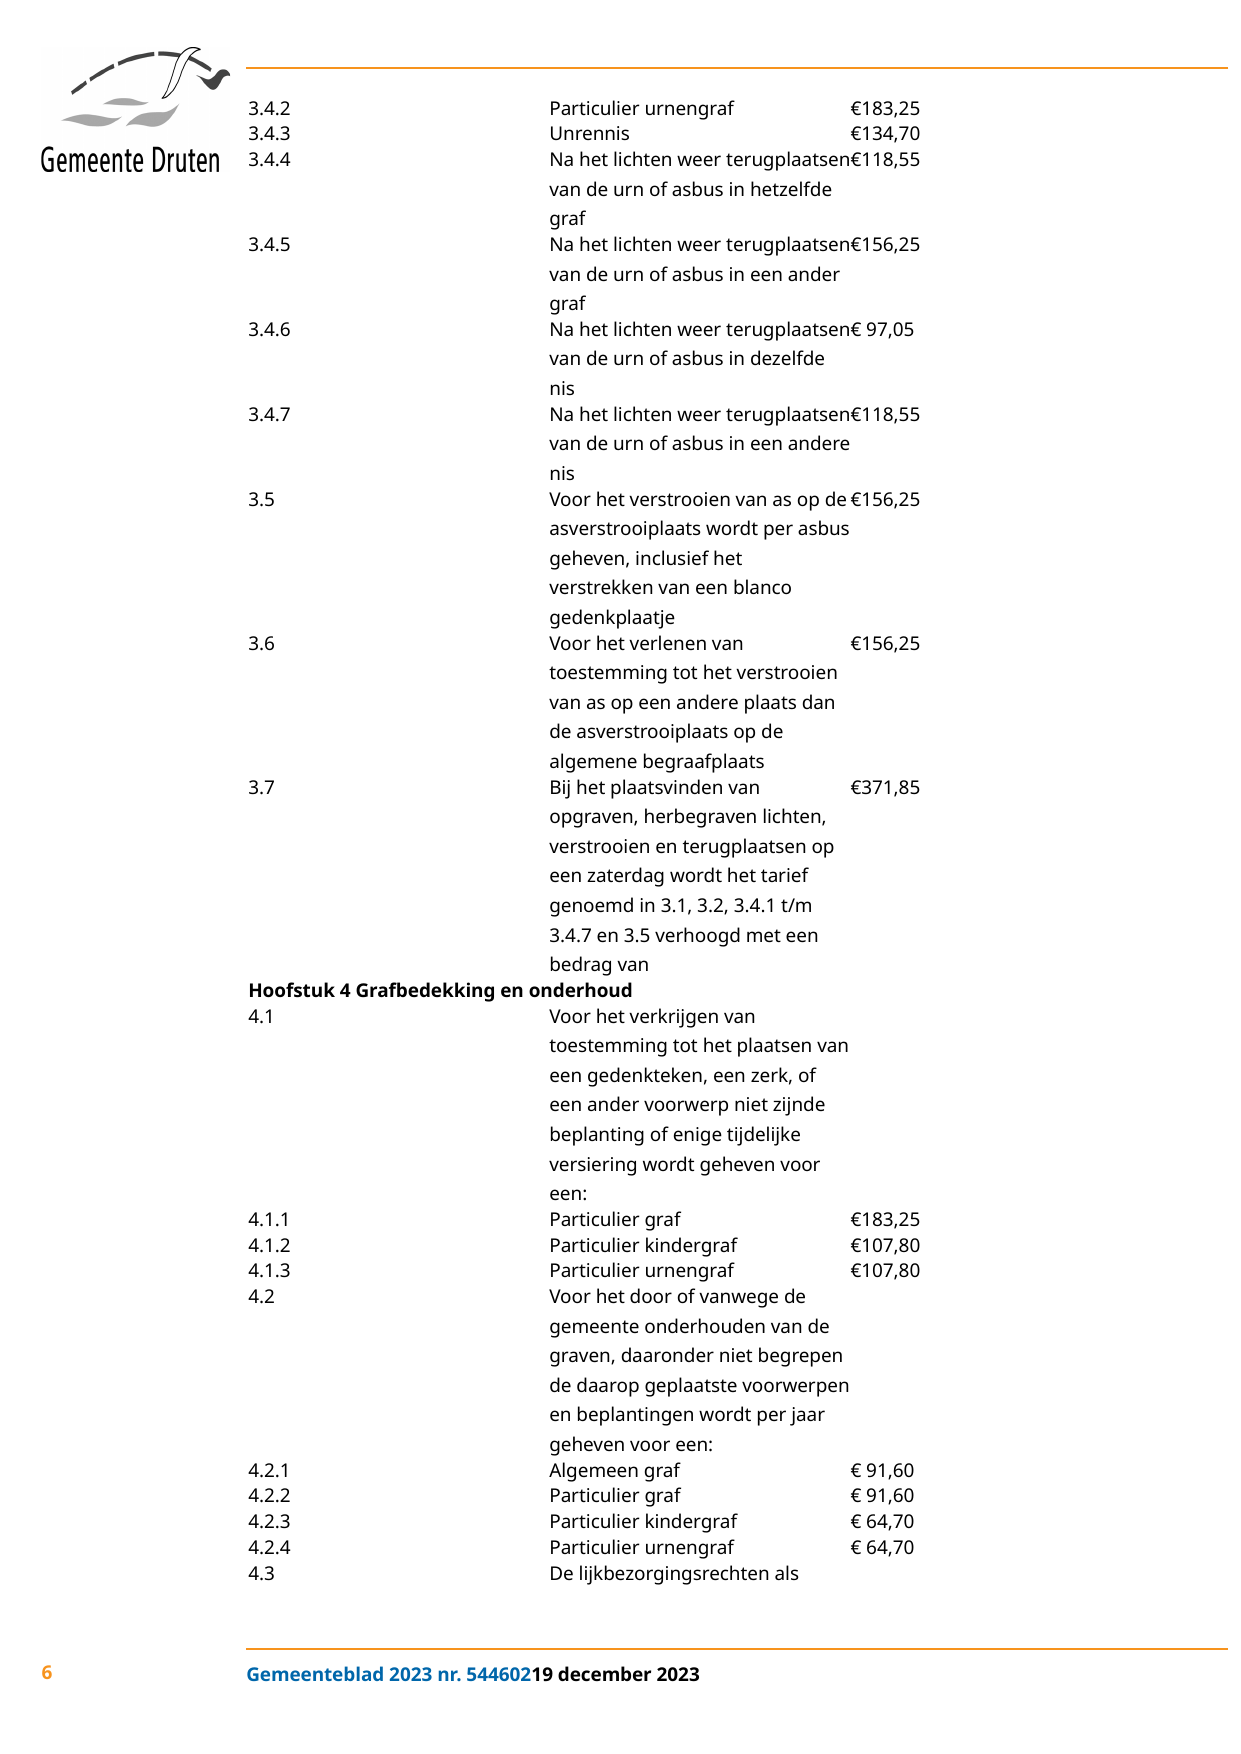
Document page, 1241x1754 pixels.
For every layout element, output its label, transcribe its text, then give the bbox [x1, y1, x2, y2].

table_cell € 64,70 [850, 1509, 1152, 1534]
table_cell 4.2.4 [248, 1534, 549, 1560]
table_cell Voor het verkrijgen van toestemming tot het plaatsen van een gedenkteken, een zerk, of een ander voorwerp niet zijnde beplanting of enige tijdelijke versiering wordt geheven voor een: [549, 1003, 850, 1206]
table_cell Particulier kindergraf [549, 1232, 850, 1258]
table_cell €371,85 [850, 774, 1152, 977]
table_cell 3.4.6 [248, 316, 549, 401]
table_cell €156,25 [850, 486, 1152, 630]
table_cell 4.2 [248, 1283, 549, 1457]
table_cell Particulier urnengraf [549, 1534, 850, 1560]
table_cell € 91,60 [850, 1483, 1152, 1508]
table_cell De lijkbezorgingsrechten als [549, 1560, 850, 1586]
table_cell €183,25 [850, 1206, 1152, 1232]
table_cell Algemeen graf [549, 1457, 850, 1483]
table_cell Particulier graf [549, 1483, 850, 1508]
table_cell € 97,05 [850, 316, 1152, 401]
table_cell € 64,70 [850, 1534, 1152, 1560]
picture [41, 47, 231, 172]
table_cell Na het lichten weer terugplaatsen van de urn of asbus in een ander graf [549, 231, 850, 316]
table_cell Hoofstuk 4 Grafbedekking en onderhoud [248, 977, 1152, 1003]
table_cell 4.1.2 [248, 1232, 549, 1258]
table_cell €134,70 [850, 121, 1152, 146]
table_cell Particulier urnengraf [549, 1258, 850, 1283]
table_cell 4.1 [248, 1003, 549, 1206]
table_cell €107,80 [850, 1232, 1152, 1258]
table_cell 4.3 [248, 1560, 549, 1586]
table_cell 3.4.7 [248, 401, 549, 486]
table_cell 3.4.4 [248, 146, 549, 231]
table_cell Bij het plaatsvinden van opgraven, herbegraven lichten, verstrooien en terugplaatsen op een zaterdag wordt het tarief genoemd in 3.1, 3.2, 3.4.1 t/m 3.4.7 en 3.5 verhoogd met een bedrag van [549, 774, 850, 977]
table_cell Voor het door of vanwege de gemeente onderhouden van de graven, daaronder niet begrepen de daarop geplaatste voorwerpen en beplantingen wordt per jaar geheven voor een: [549, 1283, 850, 1457]
table_cell Na het lichten weer terugplaatsen van de urn of asbus in een andere nis [549, 401, 850, 486]
table_cell Na het lichten weer terugplaatsen van de urn of asbus in hetzelfde graf [549, 146, 850, 231]
table_cell € 91,60 [850, 1457, 1152, 1483]
table_cell €183,25 [850, 95, 1152, 121]
table_cell Particulier graf [549, 1206, 850, 1232]
table_cell 3.4.5 [248, 231, 549, 316]
table_cell 3.4.3 [248, 121, 549, 146]
table_cell 3.4.2 [248, 95, 549, 121]
table_cell 3.7 [248, 774, 549, 977]
table_cell 4.2.2 [248, 1483, 549, 1508]
table_cell 4.1.1 [248, 1206, 549, 1232]
table_cell 3.5 [248, 486, 549, 630]
table_cell Particulier urnengraf [549, 95, 850, 121]
table_cell 4.1.3 [248, 1258, 549, 1283]
table_cell 4.2.1 [248, 1457, 549, 1483]
table_cell Voor het verlenen van toestemming tot het verstrooien van as op een andere plaats dan de asverstrooiplaats op de algemene begraafplaats [549, 630, 850, 774]
table_cell €156,25 [850, 231, 1152, 316]
table_cell €118,55 [850, 401, 1152, 486]
table_cell [850, 1003, 1152, 1206]
table_cell Unrennis [549, 121, 850, 146]
table_cell €107,80 [850, 1258, 1152, 1283]
table_cell Na het lichten weer terugplaatsen van de urn of asbus in dezelfde nis [549, 316, 850, 401]
table_cell [850, 1560, 1152, 1586]
table_cell €156,25 [850, 630, 1152, 774]
table_cell [850, 1283, 1152, 1457]
table_cell 4.2.3 [248, 1509, 549, 1534]
table_cell €118,55 [850, 146, 1152, 231]
table_cell 3.6 [248, 630, 549, 774]
table_cell Voor het verstrooien van as op de asverstrooiplaats wordt per asbus geheven, inclusief het verstrekken van een blanco gedenkplaatje [549, 486, 850, 630]
table_cell Particulier kindergraf [549, 1509, 850, 1534]
